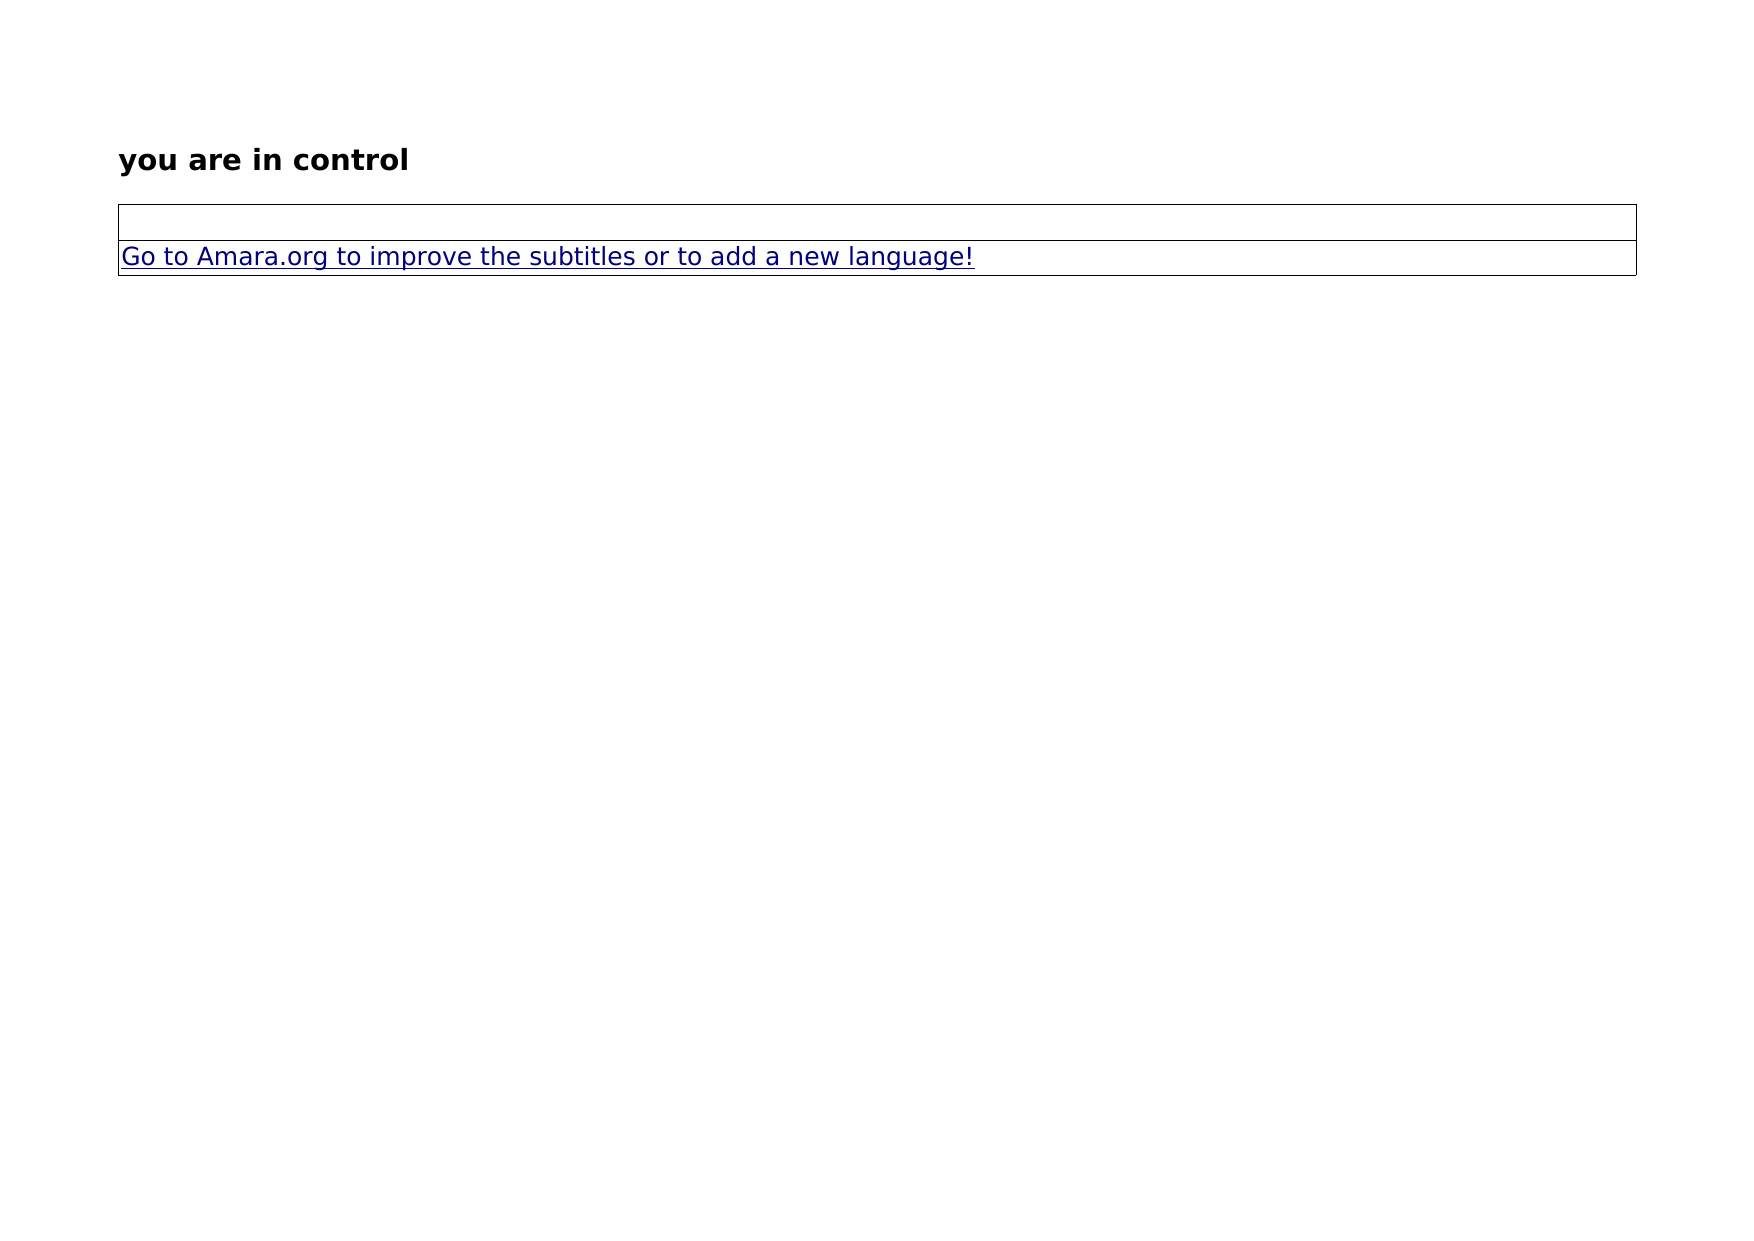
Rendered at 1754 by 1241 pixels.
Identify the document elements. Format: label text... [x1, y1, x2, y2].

table_header [119, 205, 1636, 239]
table_cell Go to Amara.org to improve the subtitles or to add a new language! [119, 241, 1636, 274]
subtitle you are in control [118, 143, 1636, 177]
